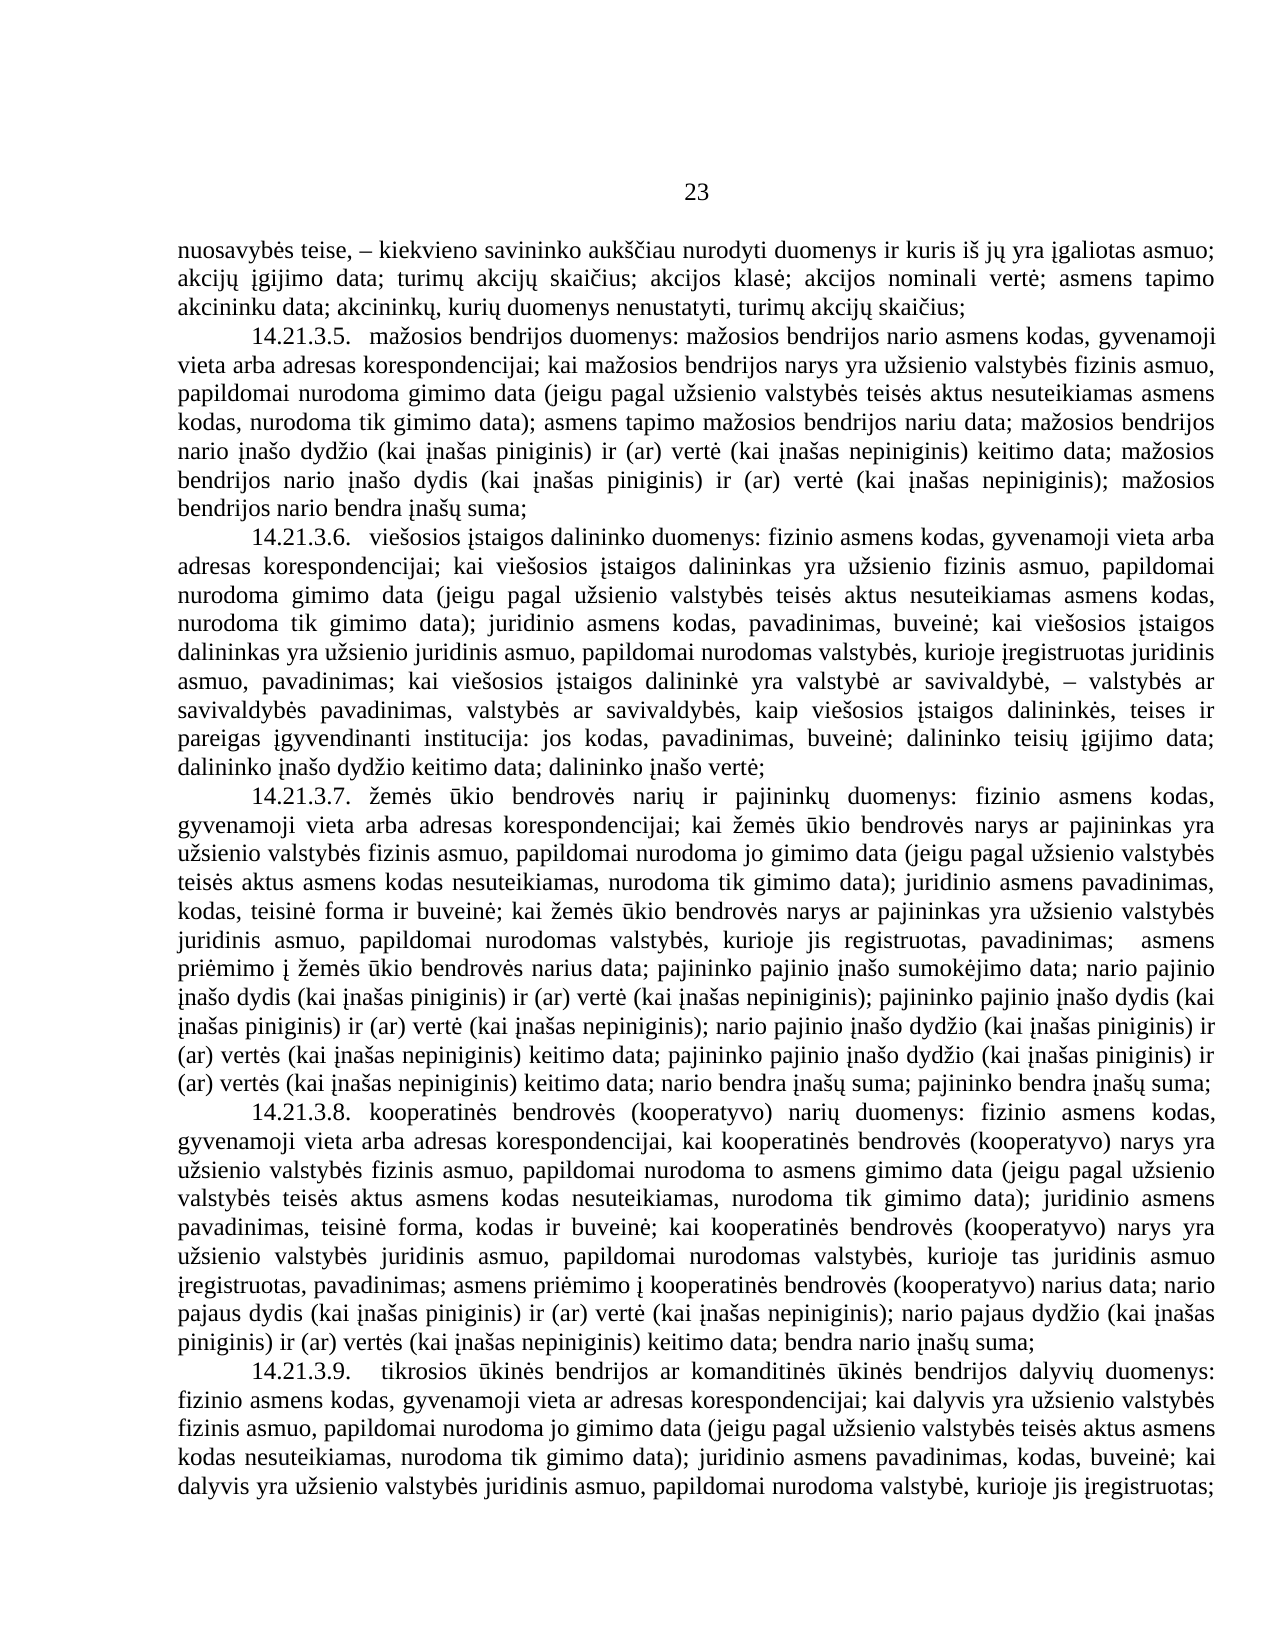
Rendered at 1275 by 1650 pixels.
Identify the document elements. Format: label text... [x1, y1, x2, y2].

text 14.21.3.6. viešosios įstaigos dalininko duomenys: fizinio asmens kodas, gyvenamoji vieta arba adresas korespondencijai; kai viešosios įstaigos dalininkas yra užsienio fizinis asmuo, papildomai nurodoma gimimo data (jeigu pagal užsienio valstybės teisės aktus nesuteikiamas asmens kodas, nurodoma tik gimimo data); juridinio asmens kodas, pavadinimas, buveinė; kai viešosios įstaigos dalininkas yra užsienio juridinis asmuo, papildomai nurodomas valstybės, kurioje įregistruotas juridinis asmuo, pavadinimas; kai viešosios įstaigos dalininkė yra valstybė ar savivaldybė, – valstybės ar savivaldybės pavadinimas, valstybės ar savivaldybės, kaip viešosios įstaigos dalininkės, teises ir pareigas įgyvendinanti institucija: jos kodas, pavadinimas, buveinė; dalininko teisių įgijimo data; dalininko įnašo dydžio keitimo data; dalininko įnašo vertė; [177, 522, 1216, 781]
text 14.21.3.7. žemės ūkio bendrovės narių ir pajininkų duomenys: fizinio asmens kodas, gyvenamoji vieta arba adresas korespondencijai; kai žemės ūkio bendrovės narys ar pajininkas yra užsienio valstybės fizinis asmuo, papildomai nurodoma jo gimimo data (jeigu pagal užsienio valstybės teisės aktus asmens kodas nesuteikiamas, nurodoma tik gimimo data); juridinio asmens pavadinimas, kodas, teisinė forma ir buveinė; kai žemės ūkio bendrovės narys ar pajininkas yra užsienio valstybės juridinis asmuo, papildomai nurodomas valstybės, kurioje jis registruotas, pavadinimas; asmens priėmimo į žemės ūkio bendrovės narius data; pajininko pajinio įnašo sumokėjimo data; nario pajinio įnašo dydis (kai įnašas piniginis) ir (ar) vertė (kai įnašas nepiniginis); pajininko pajinio įnašo dydis (kai įnašas piniginis) ir (ar) vertė (kai įnašas nepiniginis); nario pajinio įnašo dydžio (kai įnašas piniginis) ir (ar) vertės (kai įnašas nepiniginis) keitimo data; pajininko pajinio įnašo dydžio (kai įnašas piniginis) ir (ar) vertės (kai įnašas nepiniginis) keitimo data; nario bendra įnašų suma; pajininko bendra įnašų suma; [177, 781, 1216, 1097]
text 14.21.3.5. mažosios bendrijos duomenys: mažosios bendrijos nario asmens kodas, gyvenamoji vieta arba adresas korespondencijai; kai mažosios bendrijos narys yra užsienio valstybės fizinis asmuo, papildomai nurodoma gimimo data (jeigu pagal užsienio valstybės teisės aktus nesuteikiamas asmens kodas, nurodoma tik gimimo data); asmens tapimo mažosios bendrijos nariu data; mažosios bendrijos nario įnašo dydžio (kai įnašas piniginis) ir (ar) vertė (kai įnašas nepiniginis) keitimo data; mažosios bendrijos nario įnašo dydis (kai įnašas piniginis) ir (ar) vertė (kai įnašas nepiniginis); mažosios bendrijos nario bendra įnašų suma; [177, 321, 1216, 522]
text nuosavybės teise, – kiekvieno savininko aukščiau nurodyti duomenys ir kuris iš jų yra įgaliotas asmuo; akcijų įgijimo data; turimų akcijų skaičius; akcijos klasė; akcijos nominali vertė; asmens tapimo akcininku data; akcininkų, kurių duomenys nenustatyti, turimų akcijų skaičius; [177, 235, 1216, 321]
text 14.21.3.8. kooperatinės bendrovės (kooperatyvo) narių duomenys: fizinio asmens kodas, gyvenamoji vieta arba adresas korespondencijai, kai kooperatinės bendrovės (kooperatyvo) narys yra užsienio valstybės fizinis asmuo, papildomai nurodoma to asmens gimimo data (jeigu pagal užsienio valstybės teisės aktus asmens kodas nesuteikiamas, nurodoma tik gimimo data); juridinio asmens pavadinimas, teisinė forma, kodas ir buveinė; kai kooperatinės bendrovės (kooperatyvo) narys yra užsienio valstybės juridinis asmuo, papildomai nurodomas valstybės, kurioje tas juridinis asmuo įregistruotas, pavadinimas; asmens priėmimo į kooperatinės bendrovės (kooperatyvo) narius data; nario pajaus dydis (kai įnašas piniginis) ir (ar) vertė (kai įnašas nepiniginis); nario pajaus dydžio (kai įnašas piniginis) ir (ar) vertės (kai įnašas nepiniginis) keitimo data; bendra nario įnašų suma; [177, 1097, 1216, 1356]
text 14.21.3.9. tikrosios ūkinės bendrijos ar komanditinės ūkinės bendrijos dalyvių duomenys: fizinio asmens kodas, gyvenamoji vieta ar adresas korespondencijai; kai dalyvis yra užsienio valstybės fizinis asmuo, papildomai nurodoma jo gimimo data (jeigu pagal užsienio valstybės teisės aktus asmens kodas nesuteikiamas, nurodoma tik gimimo data); juridinio asmens pavadinimas, kodas, buveinė; kai dalyvis yra užsienio valstybės juridinis asmuo, papildomai nurodoma valstybė, kurioje jis įregistruotas; [177, 1356, 1216, 1500]
